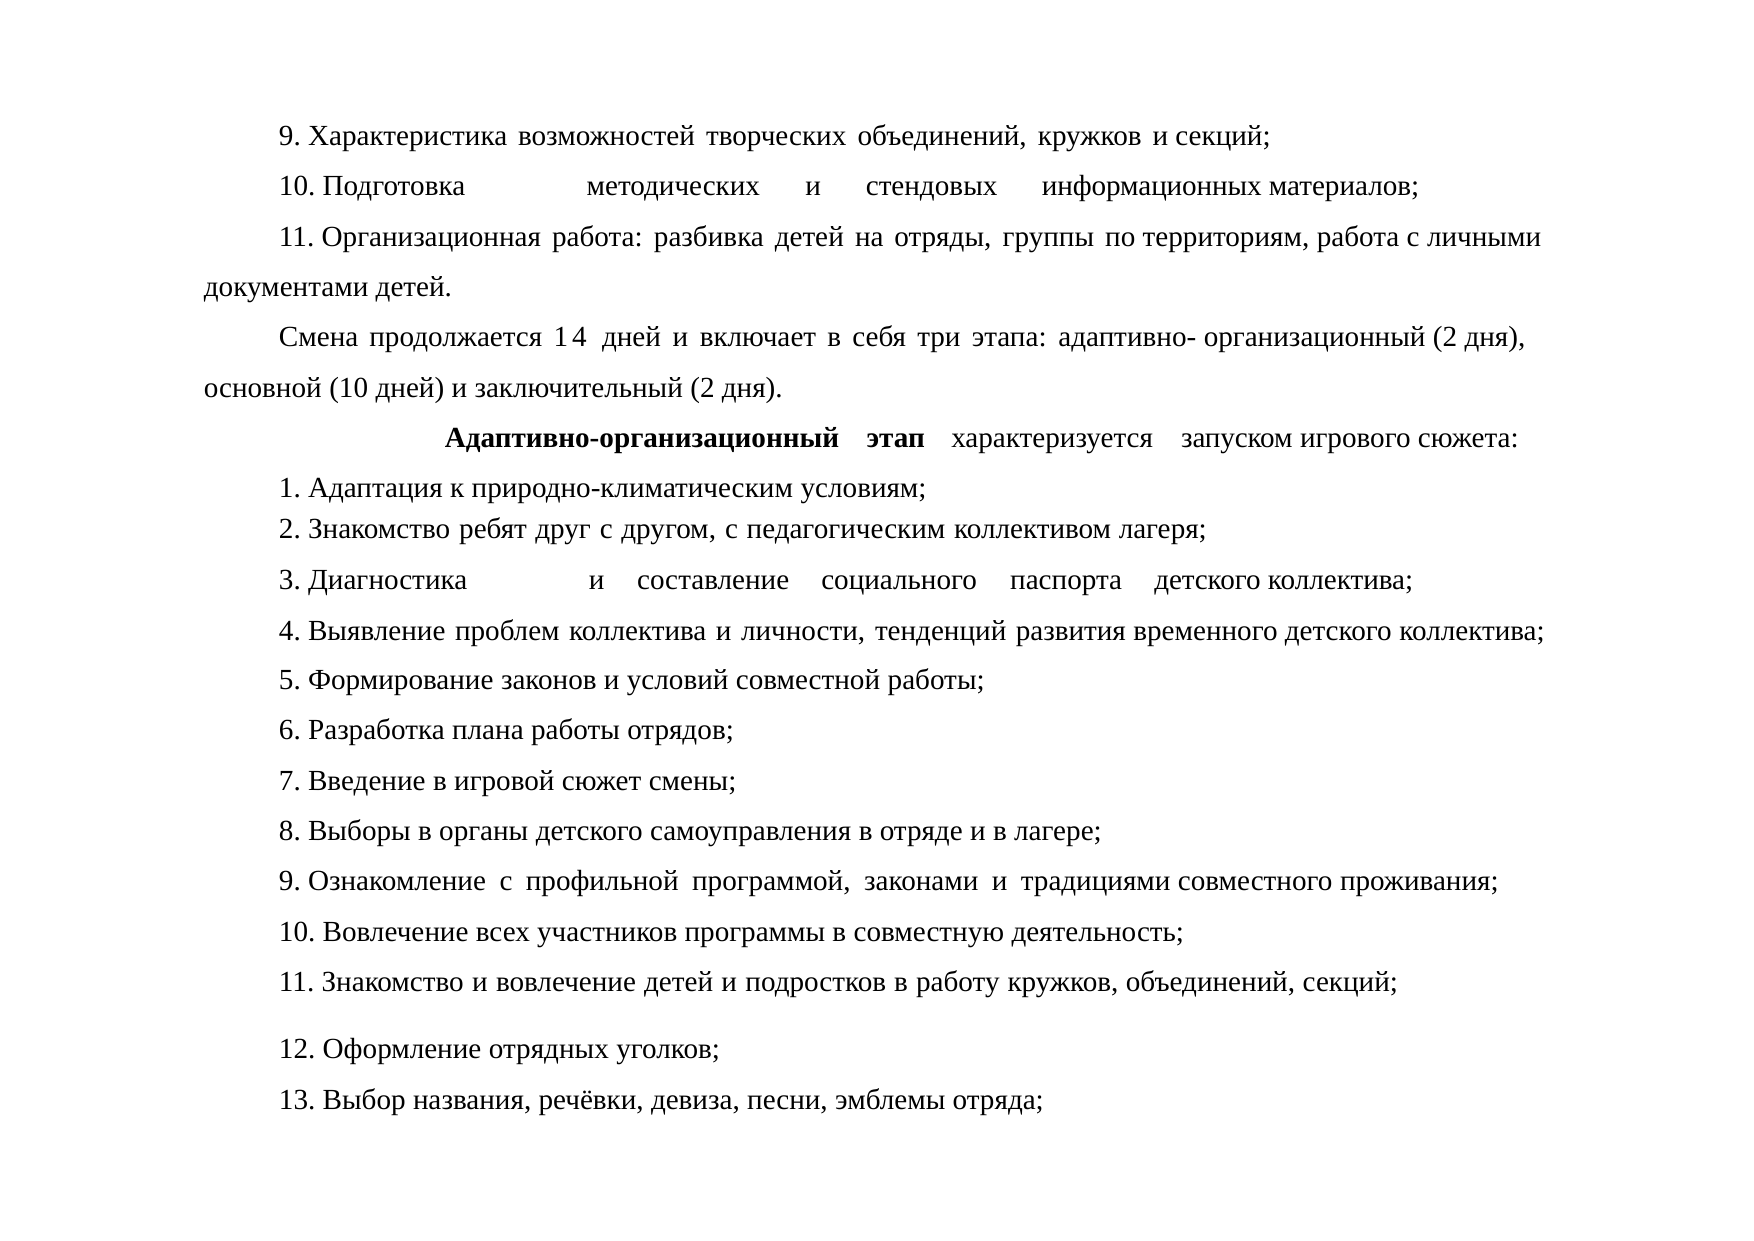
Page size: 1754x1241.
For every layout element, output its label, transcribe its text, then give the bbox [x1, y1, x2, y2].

list 3. Диагностика и составление социального паспорта детского коллектива; [204, 562, 1563, 596]
list 5. Формирование законов и условий совместной работы; [279, 663, 1636, 696]
list 9. Ознакомление с профильной программой, законами и традициями совместного проживания; [204, 863, 1564, 897]
text Смена продолжается 14 дней и включает в себя три этапа: адаптивно- организационный (2 дня), основной (10 дней) и заключительный (2 дня). [204, 319, 1636, 403]
list 11. Организационная работа: разбивка детей на отряды, группы по территориям, работа с личными документами детей. [204, 219, 1564, 303]
list 11. Знакомство и вовлечение детей и подростков в работу кружков, объединений, секций; [279, 964, 1564, 998]
list 9. Характеристика возможностей творческих объединений, кружков и секций; [204, 118, 1564, 152]
list 13. Выбор названия, речёвки, девиза, песни, эмблемы отряда; [279, 1082, 1419, 1115]
list 6. Разработка плана работы отрядов; [279, 712, 1636, 746]
list 8. Выборы в органы детского самоуправления в отряде и в лагере; [279, 813, 1636, 847]
list 10. Вовлечение всех участников программы в совместную деятельность; [279, 914, 1564, 947]
list 10. Подготовка методических и стендовых информационных материалов; [204, 168, 1564, 202]
list 4. Выявление проблем коллектива и личности, тенденций развития временного детского коллектива; [204, 613, 1564, 646]
list 7. Введение в игровой сюжет смены; [279, 763, 1636, 796]
text Адаптивно-организационный этап характеризуется запуском игрового сюжета: [118, 420, 1636, 454]
list 12. Оформление отрядных уголков; [279, 1032, 1636, 1065]
list 1. Адаптация к природно-климатическим условиям; [279, 470, 1636, 504]
list 2. Знакомство ребят друг с другом, с педагогическим коллективом лагеря; [204, 512, 1564, 545]
